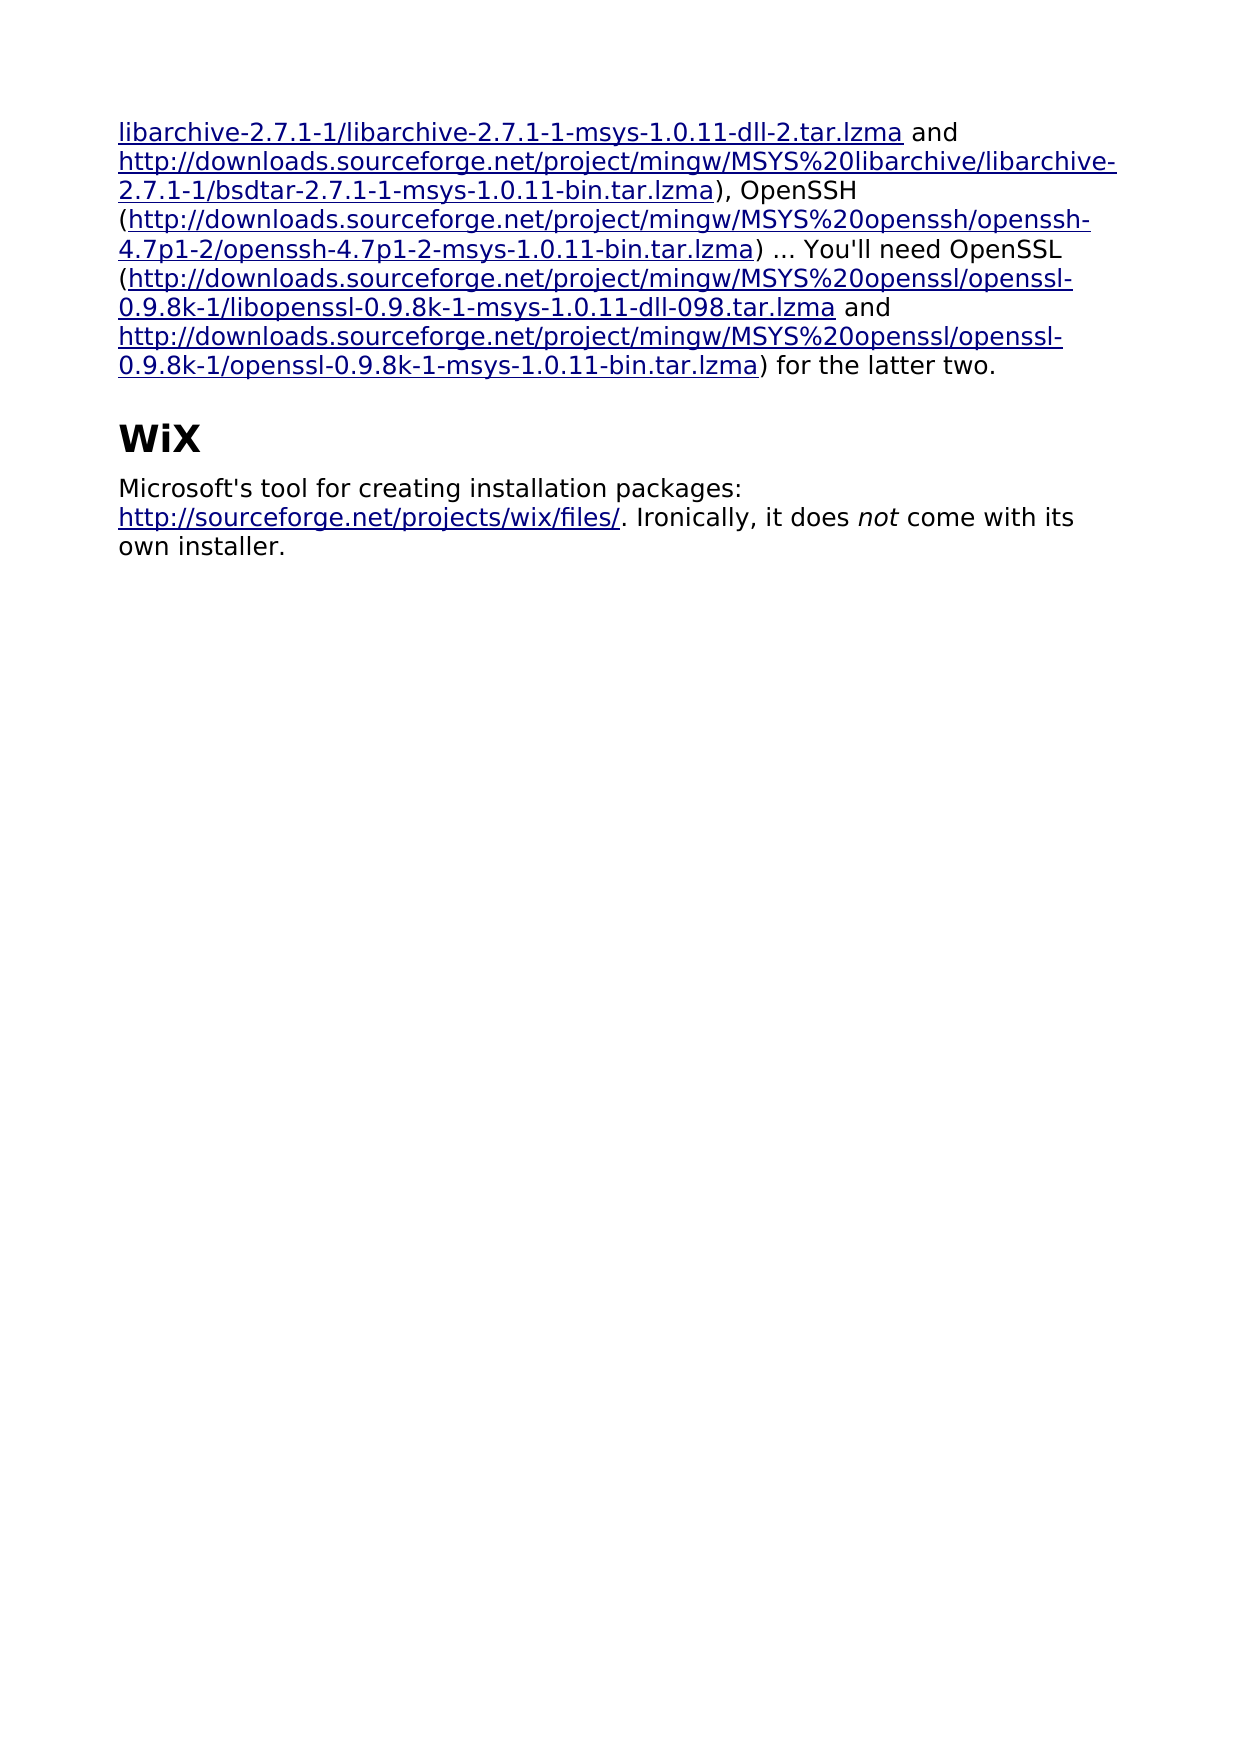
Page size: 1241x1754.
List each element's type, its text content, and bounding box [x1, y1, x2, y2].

subtitle WiX [118, 418, 1122, 462]
text libarchive-2.7.1-1/libarchive-2.7.1-1-msys-1.0.11-dll-2.tar.lzma and http://downloads.sourceforge.net/project/mingw/MSYS%20libarchive/libarchive-2.7.1-1/bsdtar-2.7.1-1-msys-1.0.11-bin.tar.lzma), OpenSSH (http://downloads.sourceforge.net/project/mingw/MSYS%20openssh/openssh-4.7p1-2/openssh-4.7p1-2-msys-1.0.11-bin.tar.lzma) ... You'll need OpenSSL (http://downloads.sourceforge.net/project/mingw/MSYS%20openssl/openssl-0.9.8k-1/libopenssl-0.9.8k-1-msys-1.0.11-dll-098.tar.lzma and http://downloads.sourceforge.net/project/mingw/MSYS%20openssl/openssl-0.9.8k-1/openssl-0.9.8k-1-msys-1.0.11-bin.tar.lzma) for the latter two. [118, 118, 1122, 381]
text Microsoft's tool for creating installation packages: http://sourceforge.net/projects/wix/files/. Ironically, it does not come with its own installer. [118, 474, 1122, 562]
